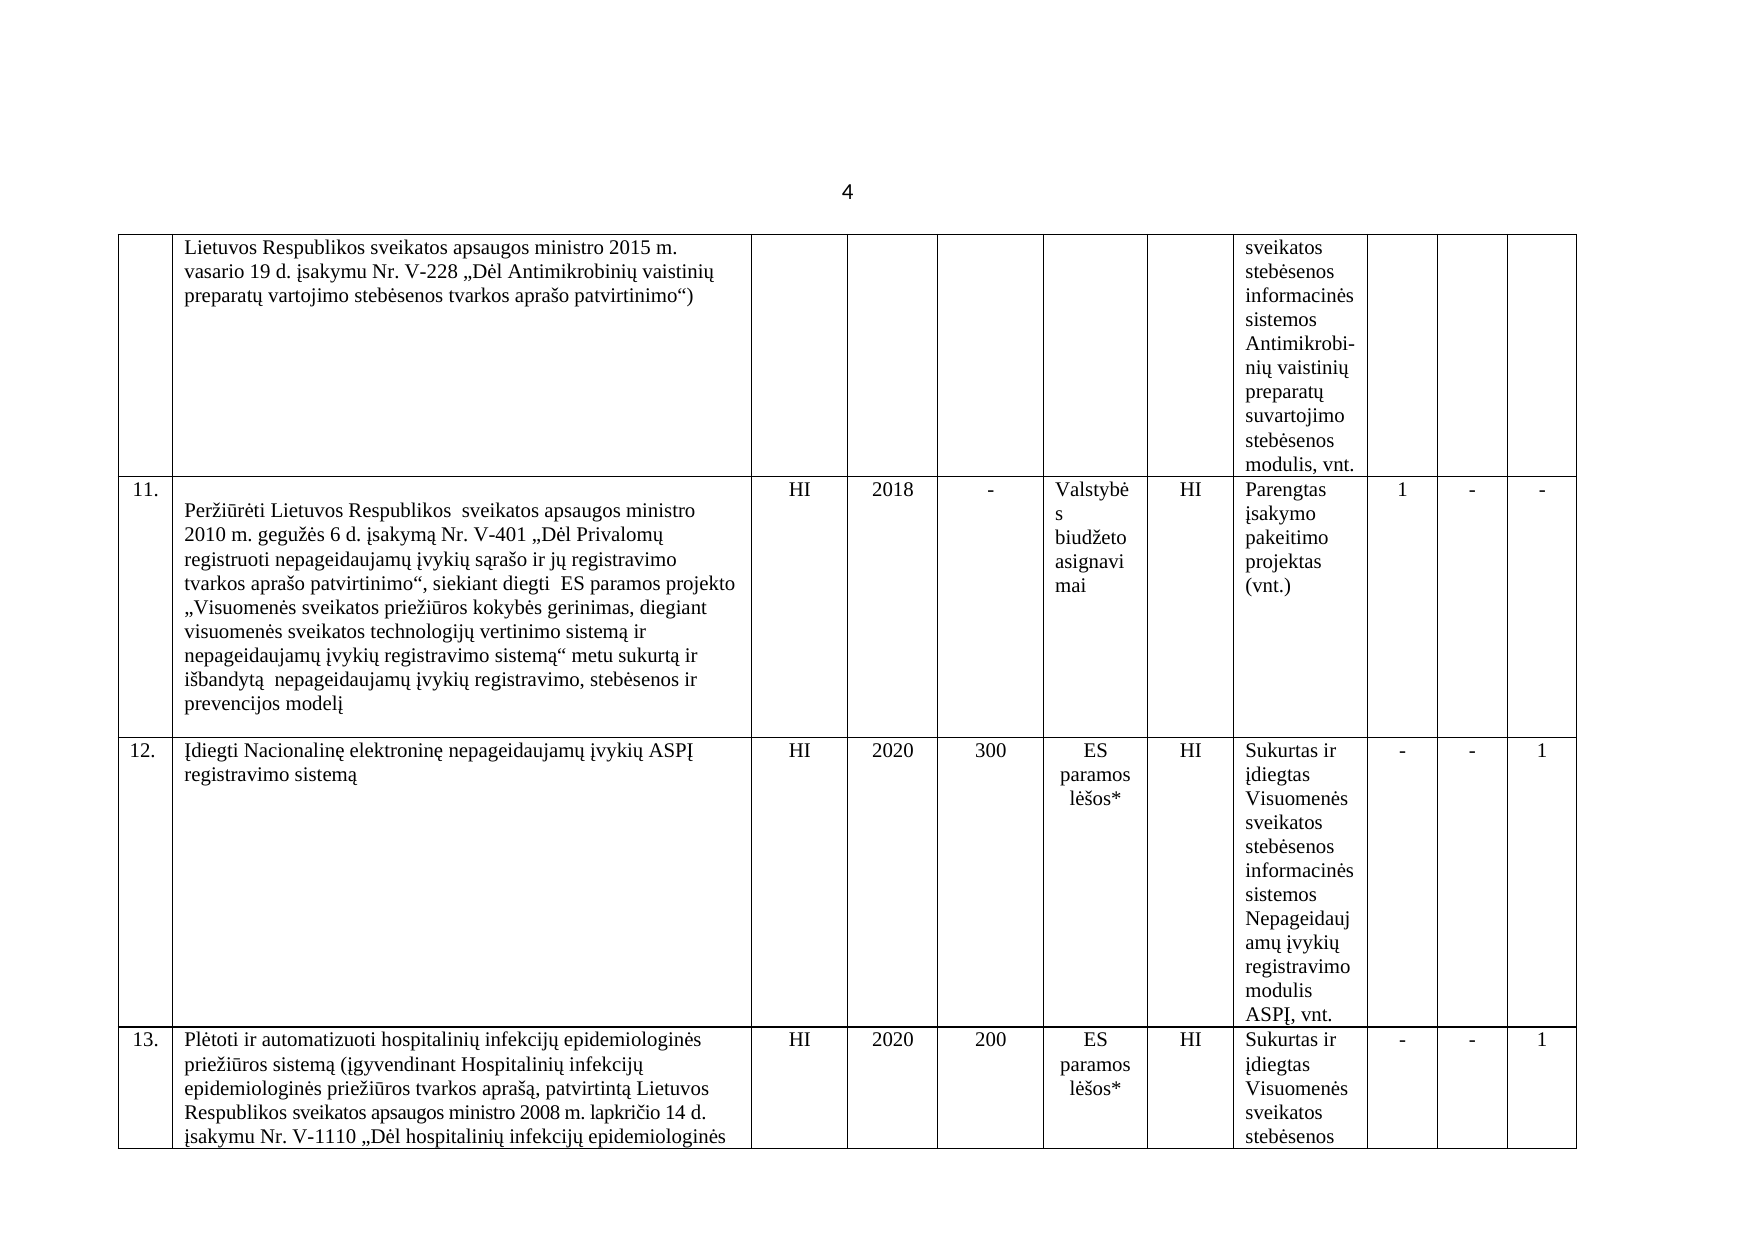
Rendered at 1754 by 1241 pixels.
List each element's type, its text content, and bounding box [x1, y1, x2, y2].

table_cell 1 [1508, 738, 1576, 1026]
table_cell 11. [119, 477, 172, 737]
table_cell - [1438, 738, 1507, 1026]
table_cell [119, 235, 172, 476]
table_cell ES paramos lėšos* [1044, 1028, 1147, 1148]
table_cell 1 [1508, 1028, 1576, 1148]
table_cell 2020 [848, 1028, 937, 1148]
table_cell 2018 [848, 477, 937, 737]
table_cell Valstybės biudžeto asignavimai [1044, 477, 1147, 737]
table_cell [752, 235, 847, 476]
table_cell HI [1148, 477, 1233, 737]
table_cell [1044, 235, 1147, 476]
table_cell 13. [119, 1028, 172, 1148]
table_cell HI [1148, 738, 1233, 1026]
table_cell - [1368, 1028, 1437, 1148]
table_cell Parengtas įsakymo pakeitimo projektas (vnt.) [1234, 477, 1367, 737]
table_cell [848, 235, 937, 476]
table_cell - [1368, 235, 1437, 476]
table_cell 200 [938, 1028, 1043, 1148]
table_cell [1148, 235, 1233, 476]
table_cell ES paramos lėšos* [1044, 738, 1147, 1026]
table_cell HI [752, 477, 847, 737]
table_cell sveikatos stebėsenos informacinės sistemos Antimikrobi-nių vaistinių preparatų suvartojimo stebėsenos modulis, vnt. [1234, 235, 1367, 476]
table_cell [1508, 235, 1576, 476]
table_cell 12. [119, 738, 172, 1026]
table_cell - [938, 477, 1043, 737]
table_cell HI [752, 738, 847, 1026]
table_cell Įdiegti Nacionalinę elektroninę nepageidaujamų įvykių ASPĮ registravimo sistemą [173, 738, 751, 1026]
table_cell HI [1148, 1028, 1233, 1148]
table_cell Lietuvos Respublikos sveikatos apsaugos ministro 2015 m. vasario 19 d. įsakymu Nr. V-228 „Dėl Antimikrobinių vaistinių preparatų vartojimo stebėsenos tvarkos aprašo patvirtinimo“) [173, 235, 751, 476]
table_cell - [1438, 235, 1507, 476]
table_cell Sukurtas ir įdiegtas Visuomenės sveikatos stebėsenos informacinės sistemos Nepageidaujamų įvykių registravimo modulis ASPĮ, vnt. [1234, 738, 1367, 1026]
table_cell Peržiūrėti Lietuvos Respublikos sveikatos apsaugos ministro 2010 m. gegužės 6 d. įsakymą Nr. V-401 „Dėl Privalomų registruoti nepageidaujamų įvykių sąrašo ir jų registravimo tvarkos aprašo patvirtinimo“, siekiant diegti ES paramos projekto „Visuomenės sveikatos priežiūros kokybės gerinimas, diegiant visuomenės sveikatos technologijų vertinimo sistemą ir nepageidaujamų įvykių registravimo sistemą“ metu sukurtą ir išbandytą nepageidaujamų įvykių registravimo, stebėsenos ir prevencijos modelį [173, 477, 751, 737]
table_cell - [1438, 1028, 1507, 1148]
table_cell [938, 235, 1043, 476]
table_cell 2020 [848, 738, 937, 1026]
table_cell - [1508, 477, 1576, 737]
table_cell Sukurtas ir įdiegtas Visuomenės sveikatos stebėsenos [1234, 1028, 1367, 1148]
table_cell - [1438, 477, 1507, 737]
table_cell Plėtoti ir automatizuoti hospitalinių infekcijų epidemiologinės priežiūros sistemą (įgyvendinant Hospitalinių infekcijų epidemiologinės priežiūros tvarkos aprašą, patvirtintą Lietuvos Respublikos sveikatos apsaugos ministro 2008 m. lapkričio 14 d. įsakymu Nr. V-1110 „Dėl hospitalinių infekcijų epidemiologinės [173, 1028, 751, 1148]
table_cell 300 [938, 738, 1043, 1026]
table_cell HI [752, 1028, 847, 1148]
table_cell 1 [1368, 477, 1437, 737]
table_cell - [1368, 738, 1437, 1026]
